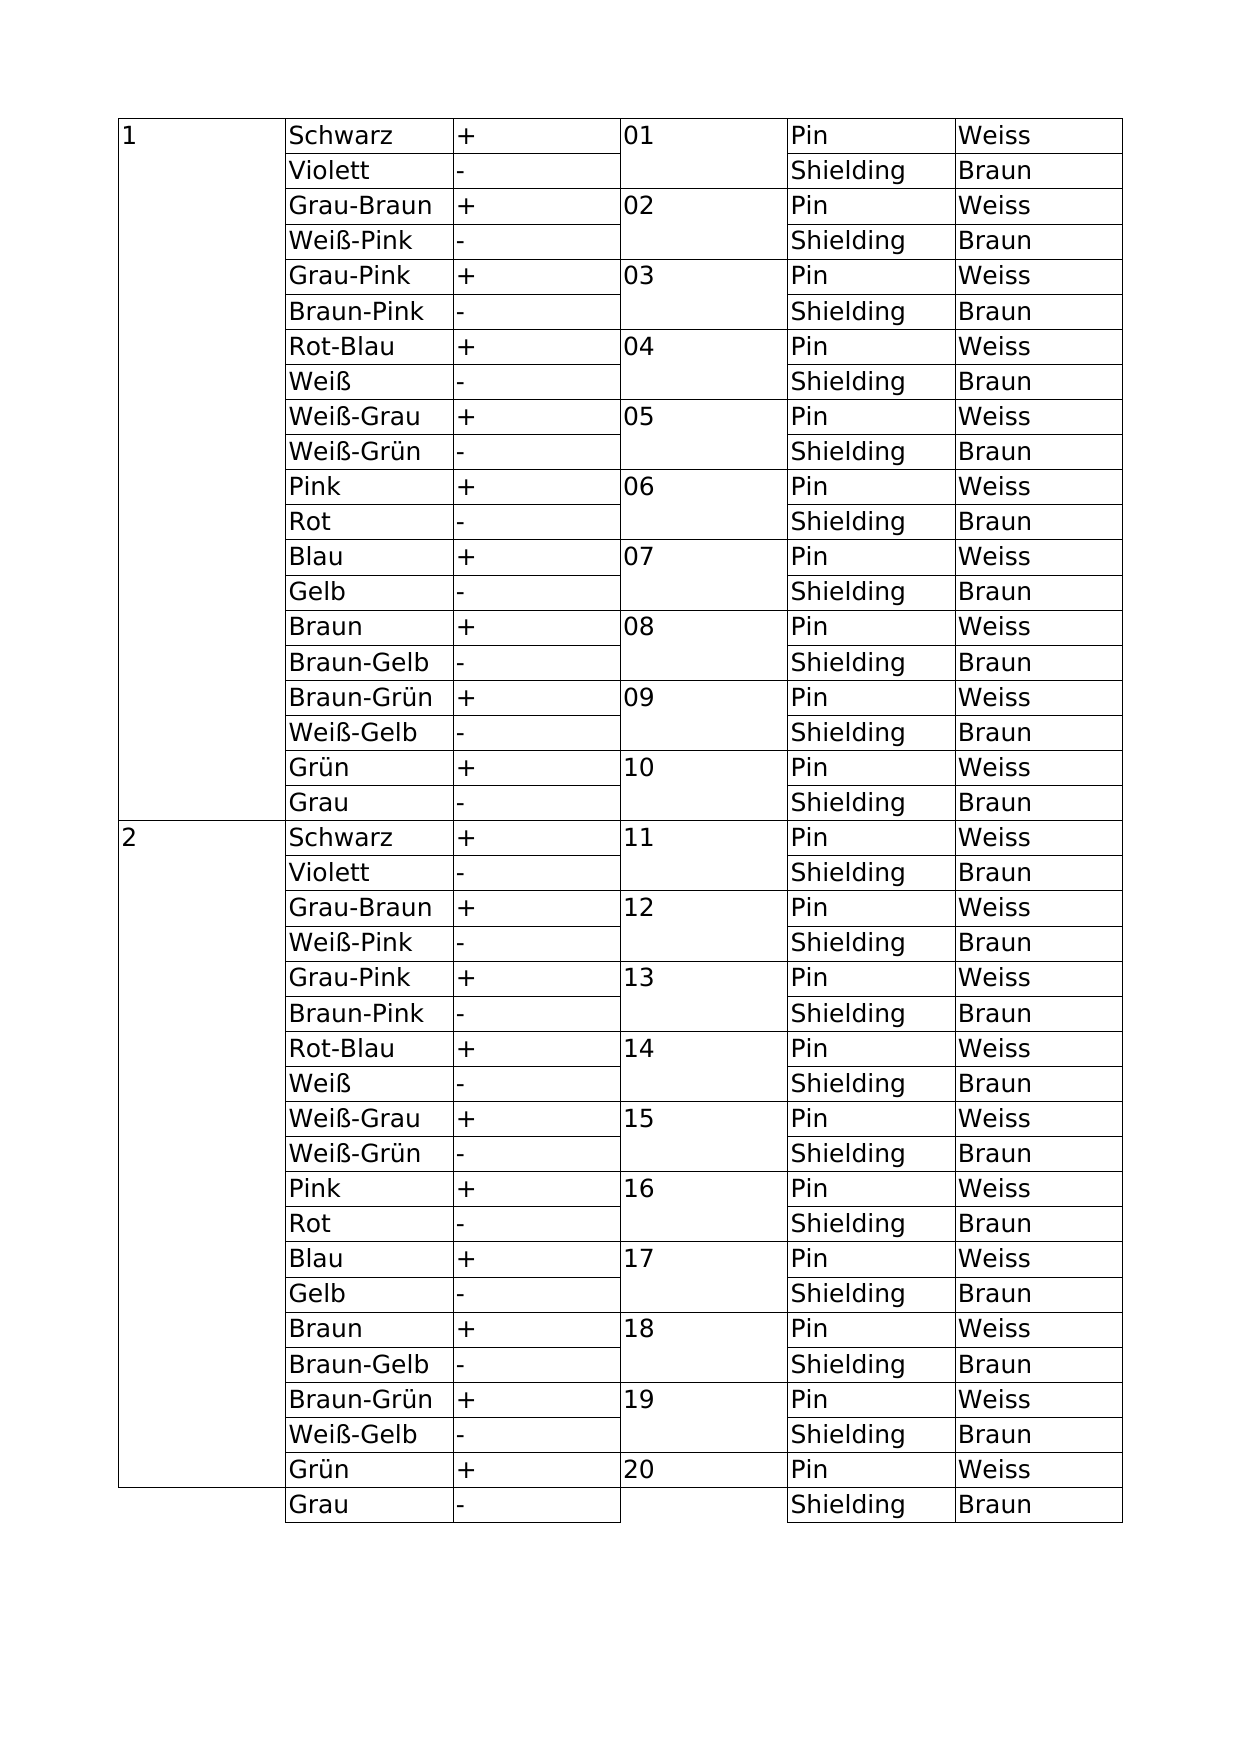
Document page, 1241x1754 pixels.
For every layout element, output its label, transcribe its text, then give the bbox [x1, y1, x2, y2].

table_cell 10 [621, 751, 787, 820]
table_cell Shielding [788, 1067, 955, 1101]
table_cell Braun-Gelb [286, 1348, 453, 1382]
table_cell Pin [788, 400, 955, 434]
table_cell Braun [956, 1207, 1122, 1241]
table_cell Gelb [286, 1278, 453, 1312]
table_cell 05 [621, 400, 787, 469]
table_cell Shielding [788, 295, 955, 329]
table_cell Weiss [956, 470, 1122, 504]
table_cell Grün [286, 751, 453, 785]
table_cell Pin [788, 962, 955, 996]
table_cell + [454, 891, 620, 926]
table_cell Pin [788, 611, 955, 645]
table_cell Weiss [956, 611, 1122, 645]
table_cell Weiss [956, 330, 1122, 364]
table_cell Weiß [286, 365, 453, 399]
table_cell Shielding [788, 505, 955, 539]
table_cell 18 [621, 1313, 787, 1382]
table_cell Weiss [956, 260, 1122, 294]
table_cell 09 [621, 681, 787, 750]
table_cell 13 [621, 962, 787, 1031]
table_cell Shielding [788, 365, 955, 399]
table_cell Weiß-Grau [286, 400, 453, 434]
table_cell Braun [956, 1137, 1122, 1171]
table_cell Schwarz [286, 821, 453, 855]
table_cell Pink [286, 1172, 453, 1206]
table_cell Braun [956, 646, 1122, 680]
table_cell Pin [788, 681, 955, 715]
table_cell Weiß-Grün [286, 1137, 453, 1171]
table_cell Pin [788, 891, 955, 926]
table_cell 20 [621, 1453, 787, 1487]
table_cell Weiss [956, 1102, 1122, 1136]
table_cell 04 [621, 330, 787, 399]
table_cell Weiss [956, 962, 1122, 996]
table_cell 06 [621, 470, 787, 539]
table_cell + [454, 1453, 620, 1487]
table_cell + [454, 1383, 620, 1417]
table_cell 2 [119, 821, 285, 1487]
table_cell 02 [621, 189, 787, 258]
table_cell + [454, 470, 620, 504]
table_cell Shielding [788, 1278, 955, 1312]
table_cell Schwarz [286, 119, 453, 153]
table_cell Braun-Pink [286, 997, 453, 1031]
table_cell - [454, 576, 620, 609]
table_cell 08 [621, 611, 787, 680]
table_cell Violett [286, 856, 453, 890]
table_cell Shielding [788, 646, 955, 680]
table_cell Pin [788, 1313, 955, 1347]
table_cell - [454, 1137, 620, 1171]
table_cell + [454, 260, 620, 294]
table_cell Shielding [788, 997, 955, 1031]
table_cell Pin [788, 821, 955, 855]
table_cell Weiss [956, 1453, 1122, 1487]
table_cell Grau-Braun [286, 891, 453, 926]
table_cell Shielding [788, 1418, 955, 1452]
table_cell Braun-Gelb [286, 646, 453, 680]
table_cell Pin [788, 260, 955, 294]
table_cell Shielding [788, 856, 955, 890]
table_cell Grau-Pink [286, 260, 453, 294]
table_cell Braun [956, 225, 1122, 258]
table_cell Shielding [788, 927, 955, 961]
table_cell Gelb [286, 576, 453, 609]
table_cell Weiss [956, 400, 1122, 434]
table_cell Braun [956, 295, 1122, 329]
table_cell Pin [788, 751, 955, 785]
table_cell Weiss [956, 1383, 1122, 1417]
table_cell Pin [788, 330, 955, 364]
table_cell - [454, 1348, 620, 1382]
table_cell + [454, 962, 620, 996]
table_cell Braun [956, 365, 1122, 399]
table_cell Braun [956, 1418, 1122, 1452]
table_cell - [454, 1488, 620, 1522]
table_cell Shielding [788, 1488, 955, 1522]
table_cell Braun [286, 1313, 453, 1347]
table_cell Pin [788, 189, 955, 223]
table_cell Braun [956, 505, 1122, 539]
table_cell - [454, 154, 620, 188]
table_cell - [454, 997, 620, 1031]
table_cell Shielding [788, 786, 955, 820]
table_cell + [454, 1242, 620, 1277]
table_cell + [454, 1172, 620, 1206]
table_cell Weiß-Pink [286, 927, 453, 961]
table_cell Pin [788, 1032, 955, 1066]
table_cell Braun [956, 1348, 1122, 1382]
table_cell Braun [956, 1488, 1122, 1522]
table_cell Weiss [956, 1172, 1122, 1206]
table_cell Grau-Braun [286, 189, 453, 223]
table_cell Braun [956, 435, 1122, 469]
table_cell Weiss [956, 1242, 1122, 1277]
table_cell 1 [119, 119, 285, 820]
table_cell Weiss [956, 681, 1122, 715]
table_cell Weiß-Gelb [286, 1418, 453, 1452]
table_cell + [454, 330, 620, 364]
table_cell Weiß-Grün [286, 435, 453, 469]
table_cell Weiß [286, 1067, 453, 1101]
table_cell - [454, 365, 620, 399]
table_cell Braun [956, 927, 1122, 961]
table_cell 17 [621, 1242, 787, 1312]
table_cell 16 [621, 1172, 787, 1241]
table_cell Braun [956, 997, 1122, 1031]
table_cell Grün [286, 1453, 453, 1487]
table_cell 12 [621, 891, 787, 961]
table_cell - [454, 1067, 620, 1101]
table_cell Pin [788, 470, 955, 504]
table_cell 07 [621, 540, 787, 609]
table_cell Pin [788, 1242, 955, 1277]
table_cell 19 [621, 1383, 787, 1452]
table_cell 14 [621, 1032, 787, 1101]
table_cell Braun [286, 611, 453, 645]
table_cell + [454, 1102, 620, 1136]
table_cell Rot-Blau [286, 330, 453, 364]
table_cell Blau [286, 540, 453, 574]
table_cell 03 [621, 260, 787, 329]
table_cell + [454, 189, 620, 223]
table_cell Weiss [956, 821, 1122, 855]
table_cell Weiß-Gelb [286, 716, 453, 750]
table_cell Weiss [956, 891, 1122, 926]
table_cell Weiß-Grau [286, 1102, 453, 1136]
table_cell Weiss [956, 1313, 1122, 1347]
table_cell Pin [788, 119, 955, 153]
table_cell - [454, 1207, 620, 1241]
table_cell Shielding [788, 716, 955, 750]
table_cell Weiß-Pink [286, 225, 453, 258]
table_cell Shielding [788, 1137, 955, 1171]
table_cell Braun [956, 1278, 1122, 1312]
table_cell Weiss [956, 751, 1122, 785]
table_cell - [454, 1278, 620, 1312]
table_cell + [454, 821, 620, 855]
table_cell Grau [286, 786, 453, 820]
table_cell Pin [788, 540, 955, 574]
table_cell - [454, 295, 620, 329]
table_cell Pin [788, 1102, 955, 1136]
table_cell Braun-Grün [286, 1383, 453, 1417]
table_cell - [454, 435, 620, 469]
table_cell Rot [286, 1207, 453, 1241]
table_cell Weiss [956, 540, 1122, 574]
table_cell Braun [956, 154, 1122, 188]
table_cell + [454, 611, 620, 645]
table_cell Shielding [788, 154, 955, 188]
table_cell + [454, 400, 620, 434]
table_cell Shielding [788, 1348, 955, 1382]
table_cell - [454, 716, 620, 750]
table_cell Shielding [788, 435, 955, 469]
table_cell Braun [956, 856, 1122, 890]
table_cell + [454, 119, 620, 153]
table_cell Rot [286, 505, 453, 539]
table_cell Violett [286, 154, 453, 188]
table_cell 01 [621, 119, 787, 188]
table_cell Braun [956, 1067, 1122, 1101]
table_cell 15 [621, 1102, 787, 1171]
table_cell - [454, 856, 620, 890]
table_cell Grau [286, 1488, 453, 1522]
table_cell Weiss [956, 119, 1122, 153]
table_cell + [454, 540, 620, 574]
table_cell Grau-Pink [286, 962, 453, 996]
table_cell Pin [788, 1383, 955, 1417]
table_cell Weiss [956, 1032, 1122, 1066]
table_cell Pin [788, 1453, 955, 1487]
table_cell Braun-Grün [286, 681, 453, 715]
table_cell Shielding [788, 225, 955, 258]
table_cell - [454, 646, 620, 680]
table_cell 11 [621, 821, 787, 890]
table_cell Braun [956, 716, 1122, 750]
table_cell - [454, 225, 620, 258]
table_cell + [454, 681, 620, 715]
table_cell Pink [286, 470, 453, 504]
table_cell Pin [788, 1172, 955, 1206]
table_cell Shielding [788, 1207, 955, 1241]
table_cell - [454, 505, 620, 539]
table_cell Braun-Pink [286, 295, 453, 329]
table_cell Blau [286, 1242, 453, 1277]
table_cell + [454, 1313, 620, 1347]
table_cell + [454, 751, 620, 785]
table_cell Shielding [788, 576, 955, 609]
table_cell Braun [956, 786, 1122, 820]
table_cell Rot-Blau [286, 1032, 453, 1066]
table_cell - [454, 786, 620, 820]
table_cell Weiss [956, 189, 1122, 223]
table_cell - [454, 1418, 620, 1452]
table_cell - [454, 927, 620, 961]
table_cell Braun [956, 576, 1122, 609]
table_cell + [454, 1032, 620, 1066]
